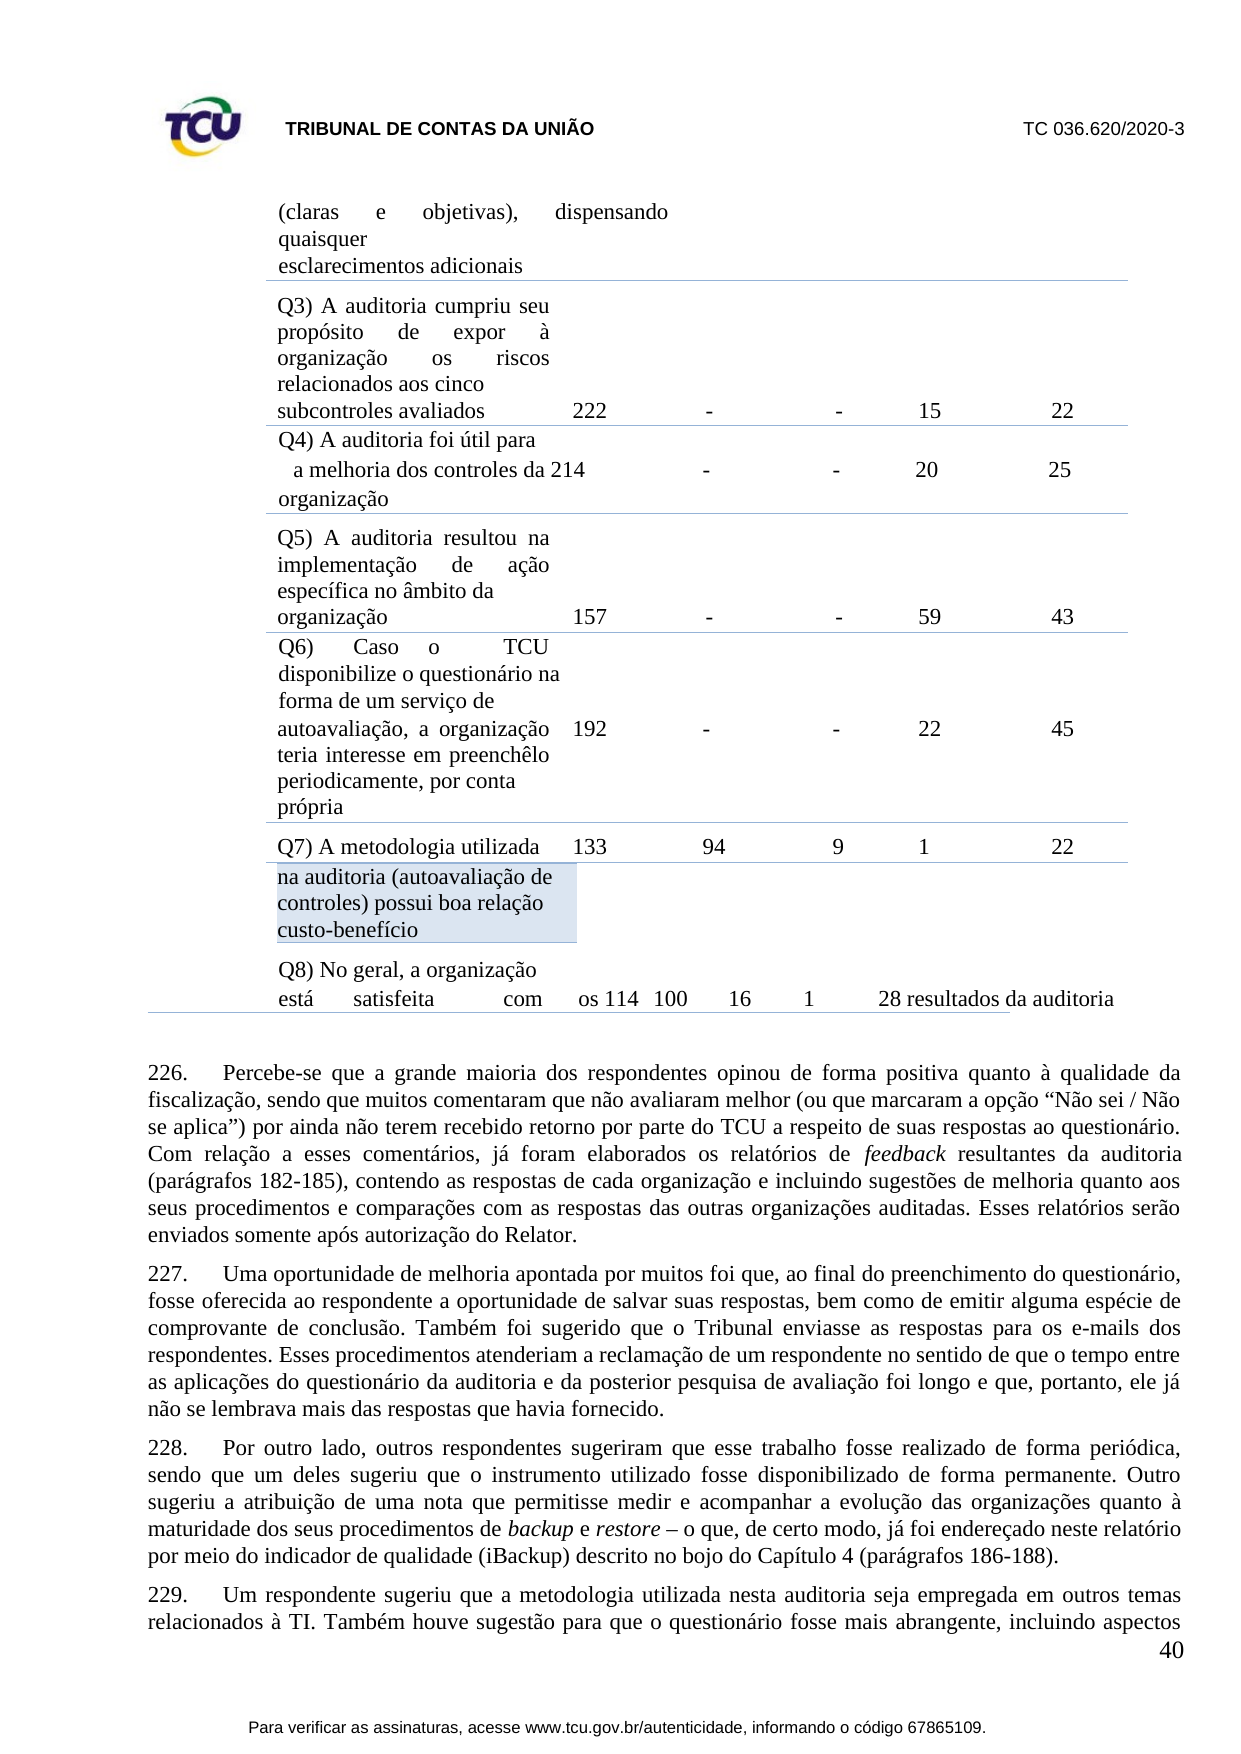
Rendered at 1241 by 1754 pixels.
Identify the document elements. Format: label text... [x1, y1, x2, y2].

picture [151, 81, 257, 172]
text está satisfeita com os 114 100 16 1 28 resultados da auditoria [278, 985, 1172, 1012]
table_cell 22 [1051, 823, 1128, 862]
table_header - [705, 514, 835, 632]
table_header - [705, 281, 835, 425]
text Q6) Caso o TCU disponibilize o questionário na forma de um serviço de [278, 633, 577, 713]
table_header Q5) A auditoria resultou na implementação de ação específica no âmbito da organização [266, 514, 572, 632]
table_header - [835, 281, 915, 425]
table_header - [835, 514, 915, 632]
table_header 43 [1047, 514, 1128, 632]
table_header 15 [915, 281, 1047, 425]
table_header 22 [1047, 281, 1128, 425]
list Percebe-se que a grande maioria dos respondentes opinou de forma positiva quanto à qualidade da fiscalização, sendo que muitos comentaram que não avaliaram melhor (ou que marcaram a opção “Não sei / Não se aplica”) por ainda não terem recebido retorno por parte do TCU a respeito de suas respostas ao questionário. Com relação a esses comentários, já foram elaborados os relatórios de feedback resultantes da auditoria (parágrafos 182-185), contendo as respostas de cada organização e incluindo sugestões de melhoria quanto aos seus procedimentos e comparações com as respostas das outras organizações auditadas. Esses relatórios serão enviados somente após autorização do Relator. [148, 1059, 1183, 1248]
table_header 157 [573, 514, 705, 632]
list Um respondente sugeriu que a metodologia utilizada nesta auditoria seja empregada em outros temas relacionados à TI. Também houve sugestão para que o questionário fosse mais abrangente, incluindo aspectos [148, 1581, 1183, 1634]
text Q4) A auditoria foi útil para [278, 426, 1183, 453]
table_header 222 [573, 281, 705, 425]
table_header Q3) A auditoria cumpriu seu propósito de expor à organização os riscos relacionados aos cinco subcontroles avaliados [266, 281, 572, 425]
table_header autoavaliação, a organização teria interesse em preenchêlo periodicamente, por conta própria [266, 715, 572, 822]
list Uma oportunidade de melhoria apontada por muitos foi que, ao final do preenchimento do questionário, fosse oferecida ao respondente a oportunidade de salvar suas respostas, bem como de emitir alguma espécie de comprovante de conclusão. Também foi sugerido que o Tribunal enviasse as respostas para os e-mails dos respondentes. Esses procedimentos atenderiam a reclamação de um respondente no sentido de que o tempo entre as aplicações do questionário da auditoria e da posterior pesquisa de avaliação foi longo e que, portanto, ele já não se lembrava mais das respostas que havia fornecido. [148, 1260, 1183, 1422]
text esclarecimentos adicionais [278, 252, 1183, 279]
text Q8) No geral, a organização [278, 957, 1183, 983]
text a melhoria dos controles da 214 - - 20 25 [148, 455, 1190, 483]
table_header 45 [1051, 715, 1128, 822]
list Por outro lado, outros respondentes sugeriram que esse trabalho fosse realizado de forma periódica, sendo que um deles sugeriu que o instrumento utilizado fosse disponibilizado de forma permanente. Outro sugeriu a atribuição de uma nota que permitisse medir e acompanhar a evolução das organizações quanto à maturidade dos seus procedimentos de backup e restore – o que, de certo modo, já foi endereçado neste relatório por meio do indicador de qualidade (iBackup) descrito no bojo do Capítulo 4 (parágrafos 186-188). [148, 1434, 1183, 1569]
table_header 22 [918, 715, 1051, 822]
text na auditoria (autoavaliação de controles) possui boa relação custo-benefício [277, 864, 577, 942]
text (claras e objetivas), dispensando quaisquer [278, 198, 669, 252]
table_cell Q7) A metodologia utilizada [266, 823, 572, 862]
table_cell 1 [918, 823, 1051, 862]
table_header 192 - - [573, 715, 918, 822]
text organização [278, 485, 1183, 511]
table_header 59 [915, 514, 1047, 632]
table_cell 133 94 9 [573, 823, 918, 862]
